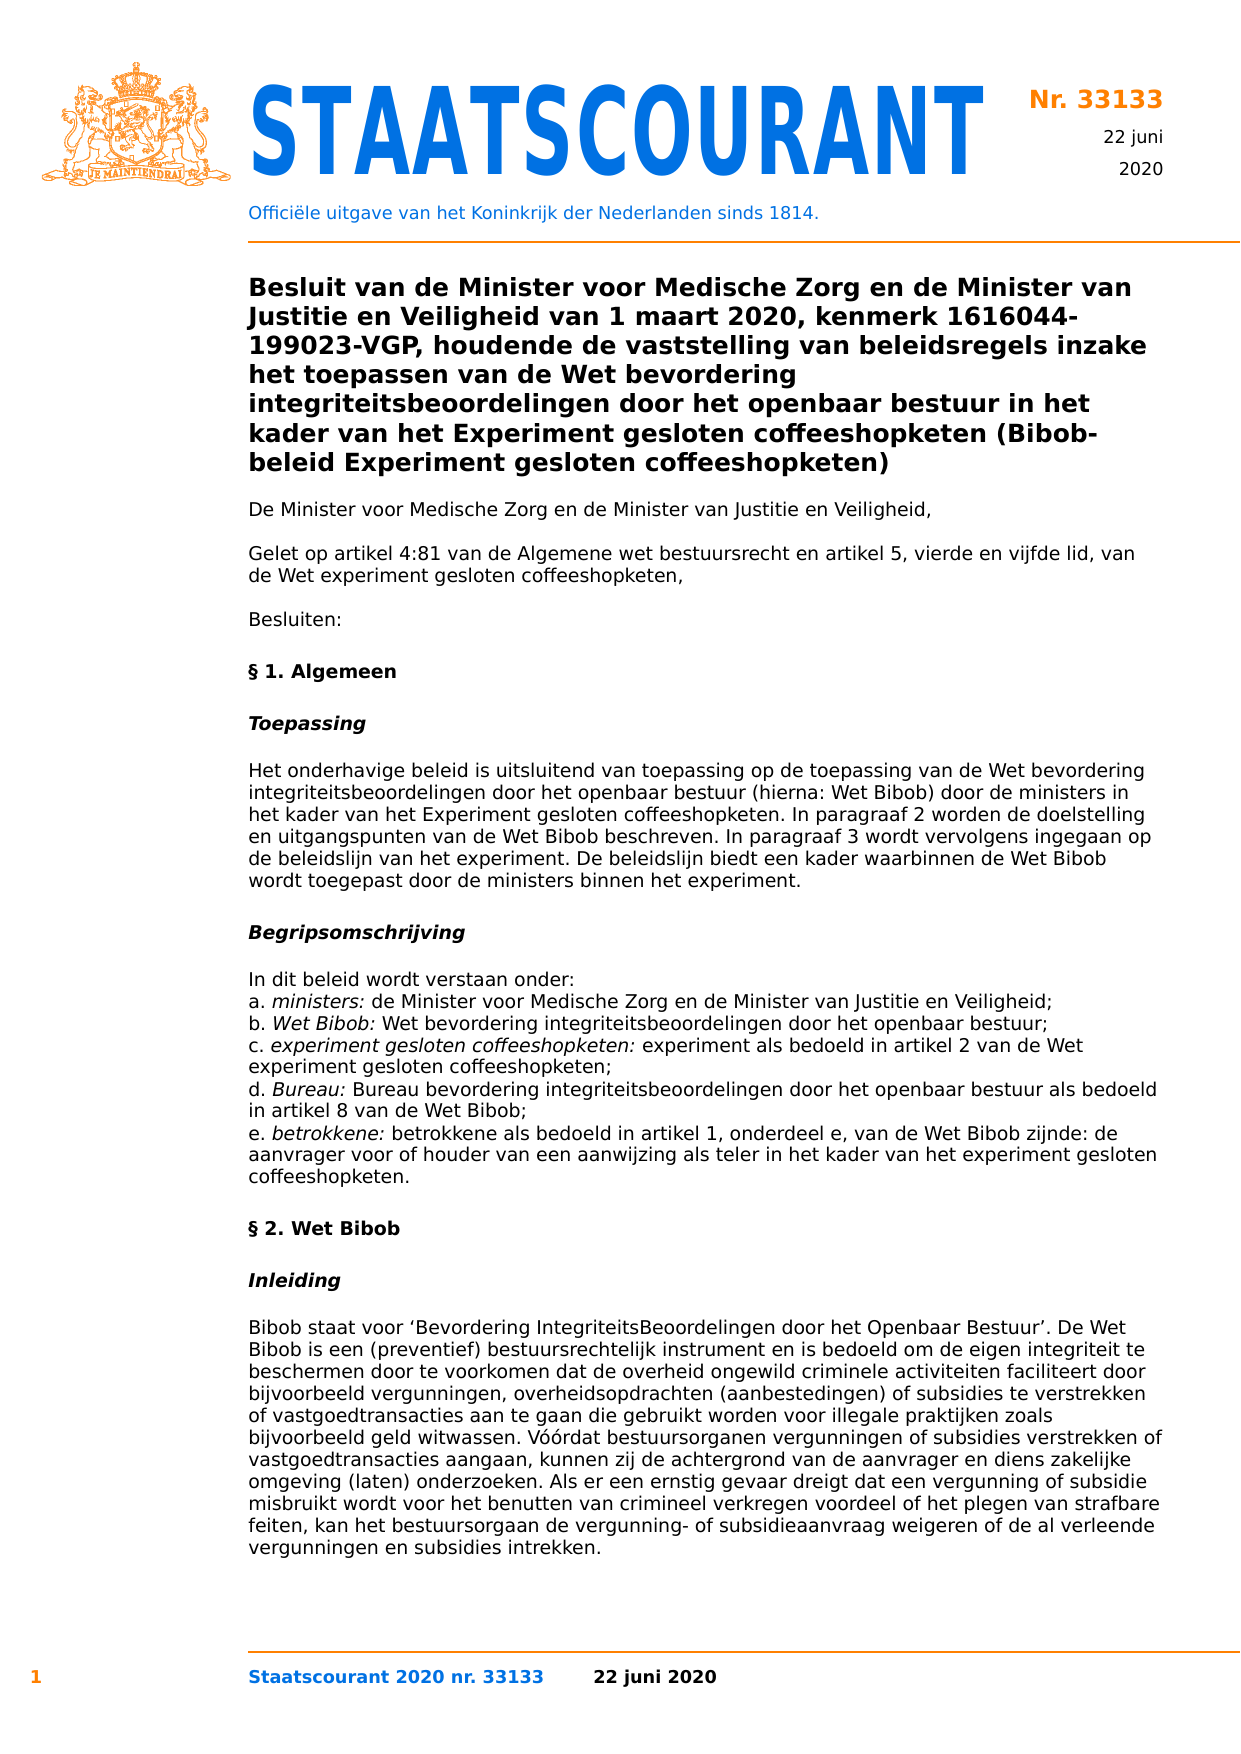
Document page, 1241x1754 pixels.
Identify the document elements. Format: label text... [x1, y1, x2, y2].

text Bibob staat voor ‘Bevordering IntegriteitsBeoordelingen door het Openbaar Bestuur’. De Wet Bibob is een (preventief) bestuursrechtelijk instrument en is bedoeld om de eigen integriteit te beschermen door te voorkomen dat de overheid ongewild criminele activiteiten faciliteert door bijvoorbeeld vergunningen, overheidsopdrachten (aanbestedingen) of subsidies te verstrekken of vastgoedtransacties aan te gaan die gebruikt worden voor illegale praktijken zoals bijvoorbeeld geld witwassen. Vóórdat bestuursorganen vergunningen of subsidies verstrekken of vastgoedtransacties aangaan, kunnen zij de achtergrond van de aanvrager en diens zakelijke omgeving (laten) onderzoeken. Als er een ernstig gevaar dreigt dat een vergunning of subsidie misbruikt wordt voor het benutten van crimineel verkregen voordeel of het plegen van strafbare feiten, kan het bestuursorgaan de vergunning- of subsidieaanvraag weigeren of de al verleende vergunningen en subsidies intrekken. [248, 1317, 1163, 1559]
text Besluiten: [248, 609, 1163, 631]
subtitle Inleiding [248, 1270, 1163, 1292]
table_cell 2020 [998, 153, 1240, 203]
subtitle Besluit van de Minister voor Medische Zorg en de Minister van Justitie en Veiligheid van 1 maart 2020, kenmerk 1616044-199023-VGP, houdende de vaststelling van beleidsregels inzake het toepassen van de Wet bevordering integriteitsbeoordelingen door het openbaar bestuur in het kader van het Experiment gesloten coffeeshopketen (Bibob-beleid Experiment gesloten coffeeshopketen) [248, 273, 1163, 477]
table_cell 22 juni [998, 121, 1240, 153]
subtitle § 1. Algemeen [248, 661, 1163, 683]
text c. experiment gesloten coffeeshopketen: experiment als bedoeld in artikel 2 van de Wet experiment gesloten coffeeshopketen; [248, 1034, 1163, 1078]
picture [41, 62, 231, 186]
table_cell Officiële uitgave van het Koninkrijk der Nederlanden sinds 1814. [248, 203, 1240, 241]
subtitle § 2. Wet Bibob [248, 1218, 1163, 1240]
table_header [25, 62, 248, 241]
text a. ministers: de Minister voor Medische Zorg en de Minister van Justitie en Veiligheid; [248, 991, 1163, 1012]
subtitle Toepassing [248, 713, 1163, 735]
table_header Nr. 33133 [998, 62, 1240, 121]
text Gelet op artikel 4:81 van de Algemene wet bestuursrecht en artikel 5, vierde en vijfde lid, van de Wet experiment gesloten coffeeshopketen, [248, 543, 1163, 587]
text In dit beleid wordt verstaan onder: [248, 968, 1163, 991]
text d. Bureau: Bureau bevordering integriteitsbeoordelingen door het openbaar bestuur als bedoeld in artikel 8 van de Wet Bibob; [248, 1078, 1163, 1122]
text De Minister voor Medische Zorg en de Minister van Justitie en Veiligheid, [248, 499, 1163, 521]
text b. Wet Bibob: Wet bevordering integriteitsbeoordelingen door het openbaar bestuur; [248, 1012, 1163, 1034]
table_header STAATSCOURANT [248, 62, 998, 203]
text Het onderhavige beleid is uitsluitend van toepassing op de toepassing van de Wet bevordering integriteitsbeoordelingen door het openbaar bestuur (hierna: Wet Bibob) door de ministers in het kader van het Experiment gesloten coffeeshopketen. In paragraaf 2 worden de doelstelling en uitgangspunten van de Wet Bibob beschreven. In paragraaf 3 wordt vervolgens ingegaan op de beleidslijn van het experiment. De beleidslijn biedt een kader waarbinnen de Wet Bibob wordt toegepast door de ministers binnen het experiment. [248, 760, 1163, 892]
text e. betrokkene: betrokkene als bedoeld in artikel 1, onderdeel e, van de Wet Bibob zijnde: de aanvrager voor of houder van een aanwijzing als teler in het kader van het experiment gesloten coffeeshopketen. [248, 1122, 1163, 1188]
subtitle Begripsomschrijving [248, 922, 1163, 943]
